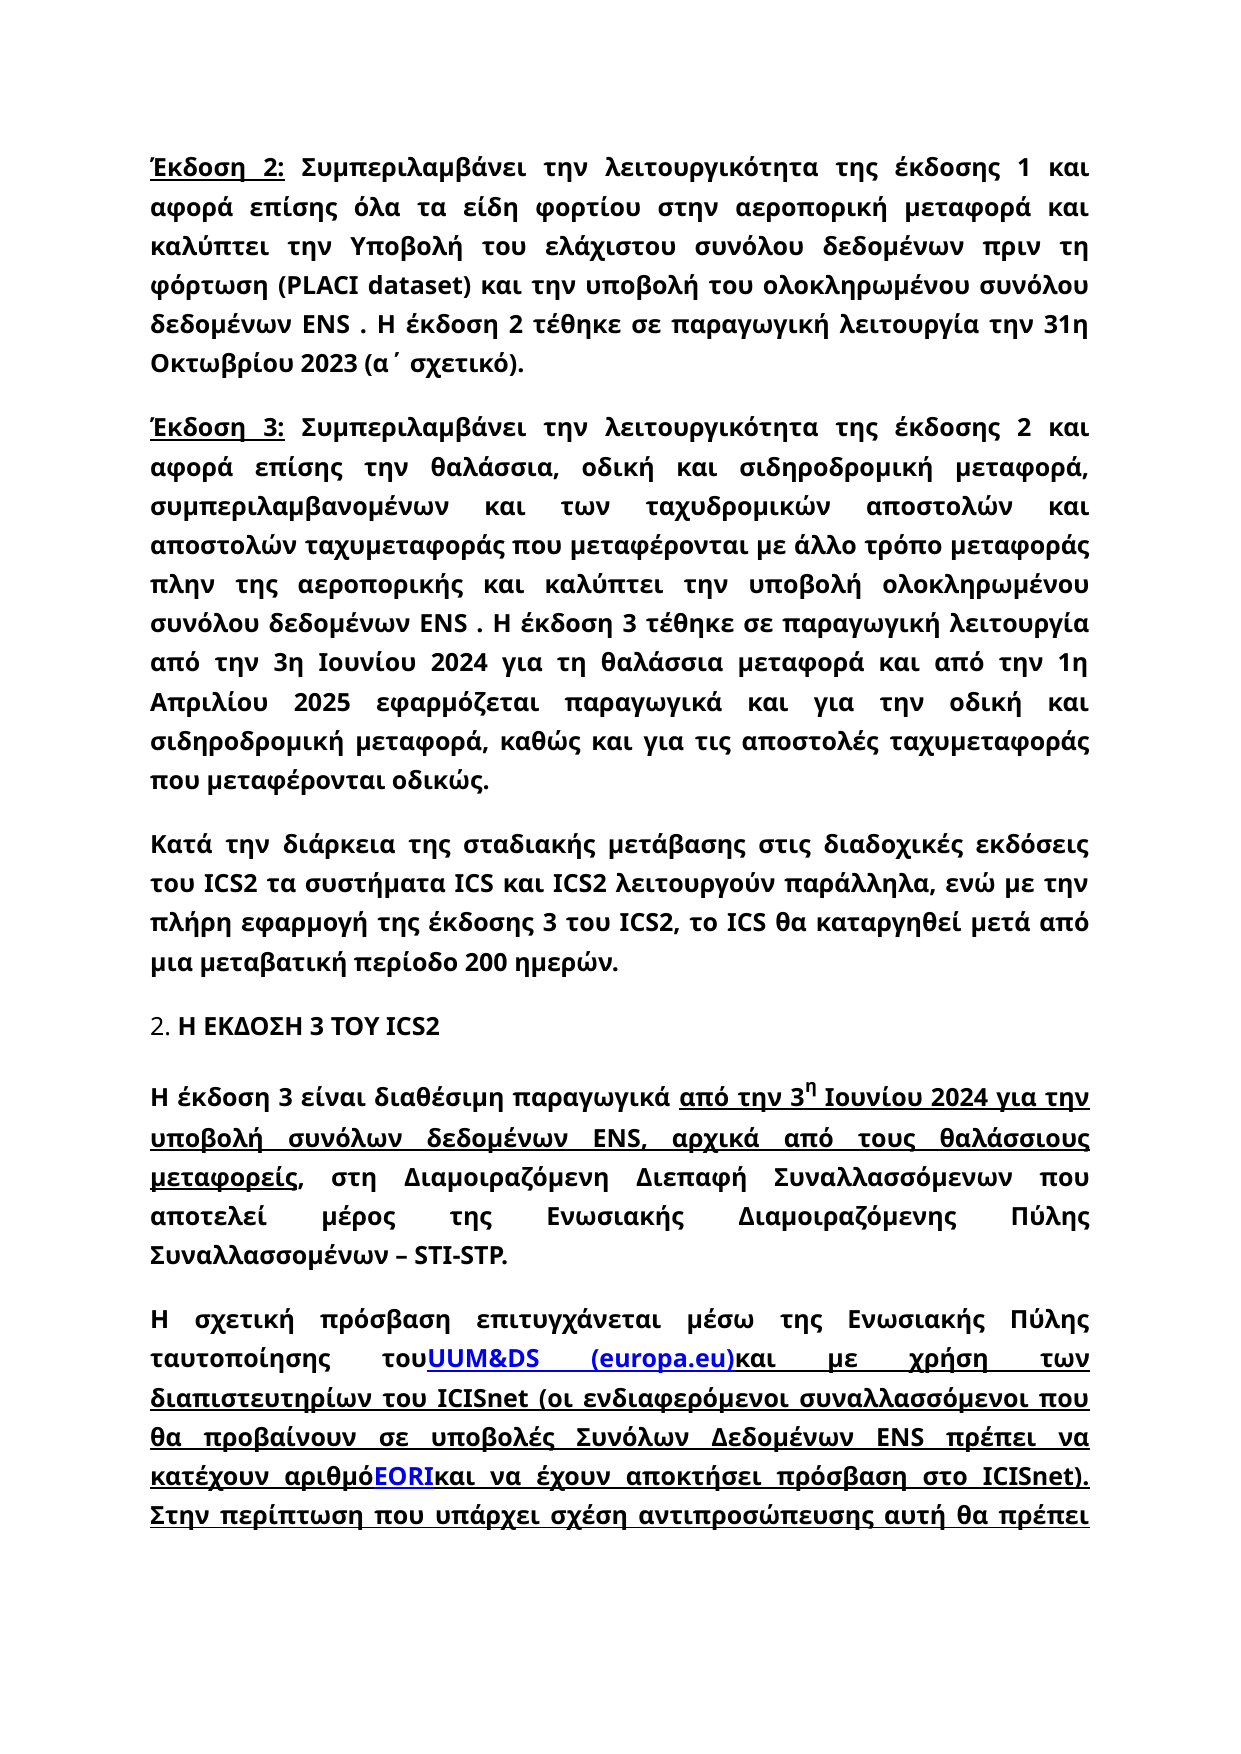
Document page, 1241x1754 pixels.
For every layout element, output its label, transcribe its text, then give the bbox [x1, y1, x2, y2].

text Έκδοση 3: Συμπεριλαμβάνει την λειτουργικότητα της έκδοσης 2 και αφορά επίσης την θαλάσσια, οδική και σιδηροδρομική μεταφορά, συμπεριλαμβανομένων και των ταχυδρομικών αποστολών και αποστολών ταχυμεταφοράς που μεταφέρονται με άλλο τρόπο μεταφοράς πλην της αεροπορικής και καλύπτει την υποβολή ολοκληρωμένου συνόλου δεδομένων ENS . Η έκδοση 3 τέθηκε σε παραγωγική λειτουργία από την 3η Ιουνίου 2024 για τη θαλάσσια μεταφορά και από την 1η Απριλίου 2025 εφαρμόζεται παραγωγικά και για την οδική και σιδηροδρομική μεταφορά, καθώς και για τις αποστολές ταχυμεταφοράς που μεταφέρονται οδικώς. [150, 410, 1090, 797]
text 2. Η ΕΚΔΟΣΗ 3 ΤΟΥ ICS2 [150, 1008, 1090, 1042]
text Η έκδοση 3 είναι διαθέσιμη παραγωγικά από την 3η Ιουνίου 2024 για την υποβολή συνόλων δεδομένων ENS, αρχικά από τους θαλάσσιους μεταφορείς, στη Διαμοιραζόμενη Διεπαφή Συναλλασσόμενων που αποτελεί μέρος της Ενωσιακής Διαμοιραζόμενης Πύλης Συναλλασσομένων – STI-STP. [150, 1151, 1090, 1272]
text θα προβαίνουν σε υποβολές Συνόλων Δεδομένων ENS πρέπει να [150, 1411, 1090, 1448]
text Η έκδοση 3 είναι διαθέσιμη παραγωγικά από την 3η Ιουνίου 2024 για την υποβολή συνόλων δεδομένων ENS, αρχικά από τους θαλάσσιους μεταφορείς, στη Διαμοιραζόμενη Διεπαφή Συναλλασσόμενων που αποτελεί μέρος της Ενωσιακής Διαμοιραζόμενης Πύλης Συναλλασσομένων – STI-STP. [150, 1072, 1090, 1149]
text Έκδοση 2: Συμπεριλαμβάνει την λειτουργικότητα της έκδοσης 1 και αφορά επίσης όλα τα είδη φορτίου στην αεροπορική μεταφορά και καλύπτει την Υποβολή του ελάχιστου συνόλου δεδομένων πριν τη φόρτωση (PLACI dataset) και την υποβολή του ολοκληρωμένου συνόλου δεδομένων ENS . Η έκδοση 2 τέθηκε σε παραγωγική λειτουργία την 31η Οκτωβρίου 2023 (α΄ σχετικό). [150, 150, 1090, 380]
text Η σχετική πρόσβαση επιτυγχάνεται μέσω της Ενωσιακής Πύλης ταυτοποίησης τουUUM&DS (europa.eu)και με χρήση των διαπιστευτηρίων του ICISnet (οι ενδιαφερόμενοι συναλλασσόμενοι που [150, 1302, 1090, 1409]
text Κατά την διάρκεια της σταδιακής μετάβασης στις διαδοχικές εκδόσεις του ICS2 τα συστήματα ICS και ICS2 λειτουργούν παράλληλα, ενώ με την πλήρη εφαρμογή της έκδοσης 3 του ICS2, το ICS θα καταργηθεί μετά από μια μεταβατική περίοδο 200 ημερών. [150, 827, 1090, 978]
text κατέχουν αριθμόEORIκαι να έχουν αποκτήσει πρόσβαση στο ICISnet). [150, 1450, 1090, 1487]
text Στην περίπτωση που υπάρχει σχέση αντιπροσώπευσης αυτή θα πρέπει [150, 1489, 1090, 1527]
